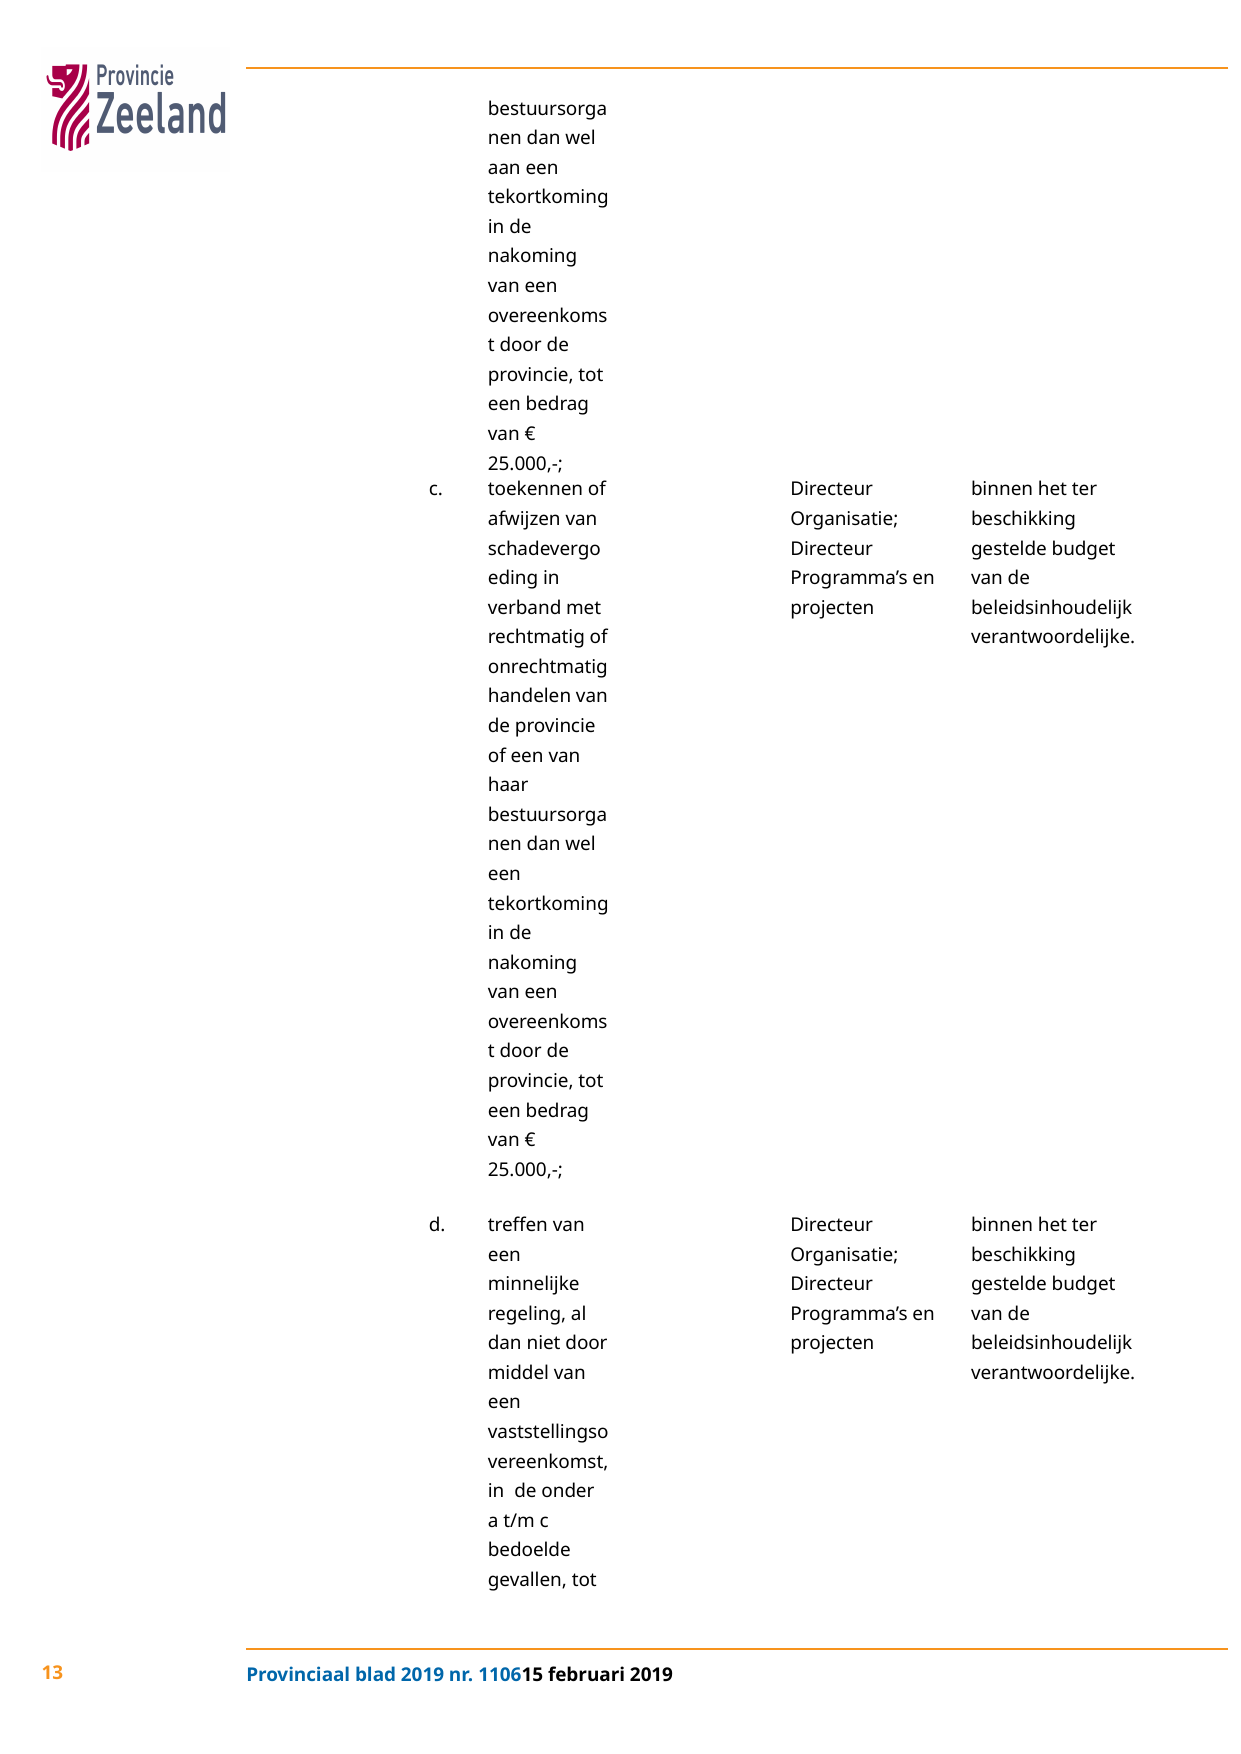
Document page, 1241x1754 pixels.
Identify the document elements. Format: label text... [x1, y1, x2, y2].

table_cell treffen van een minnelijke regeling, al dan niet door middel van een vaststellingsovereenkomst, in de onder a t/m c bedoelde gevallen, tot [429, 1211, 609, 1592]
table_cell [248, 95, 429, 476]
table_cell [971, 95, 1152, 476]
table_cell Directeur Organisatie; Directeur Programma’s en projecten [790, 1211, 971, 1592]
table_cell [248, 1211, 429, 1592]
picture [41, 47, 231, 172]
table_cell [790, 95, 971, 476]
table_cell [609, 95, 790, 476]
table_cell binnen het ter beschikking gestelde budget van de beleidsinhoudelijk verantwoordelijke. [971, 1211, 1152, 1592]
table_cell binnen het ter beschikking gestelde budget van de beleidsinhoudelijk verantwoordelijke. [971, 476, 1152, 1211]
table_cell [609, 1211, 790, 1592]
table_cell toekennen of afwijzen van schadevergoeding in verband met rechtmatig of onrechtmatig handelen van de provincie of een van haar bestuursorganen dan wel een tekortkoming in de nakoming van een overeenkomst door de provincie, tot een bedrag van € 25.000,-; [429, 476, 609, 1211]
table_cell Directeur Organisatie; Directeur Programma’s en projecten [790, 476, 971, 1211]
table_cell [609, 476, 790, 1211]
table_cell [248, 476, 429, 1211]
table_cell bestuursorganen dan wel aan een tekortkoming in de nakoming van een overeenkomst door de provincie, tot een bedrag van € 25.000,-; [429, 95, 609, 476]
